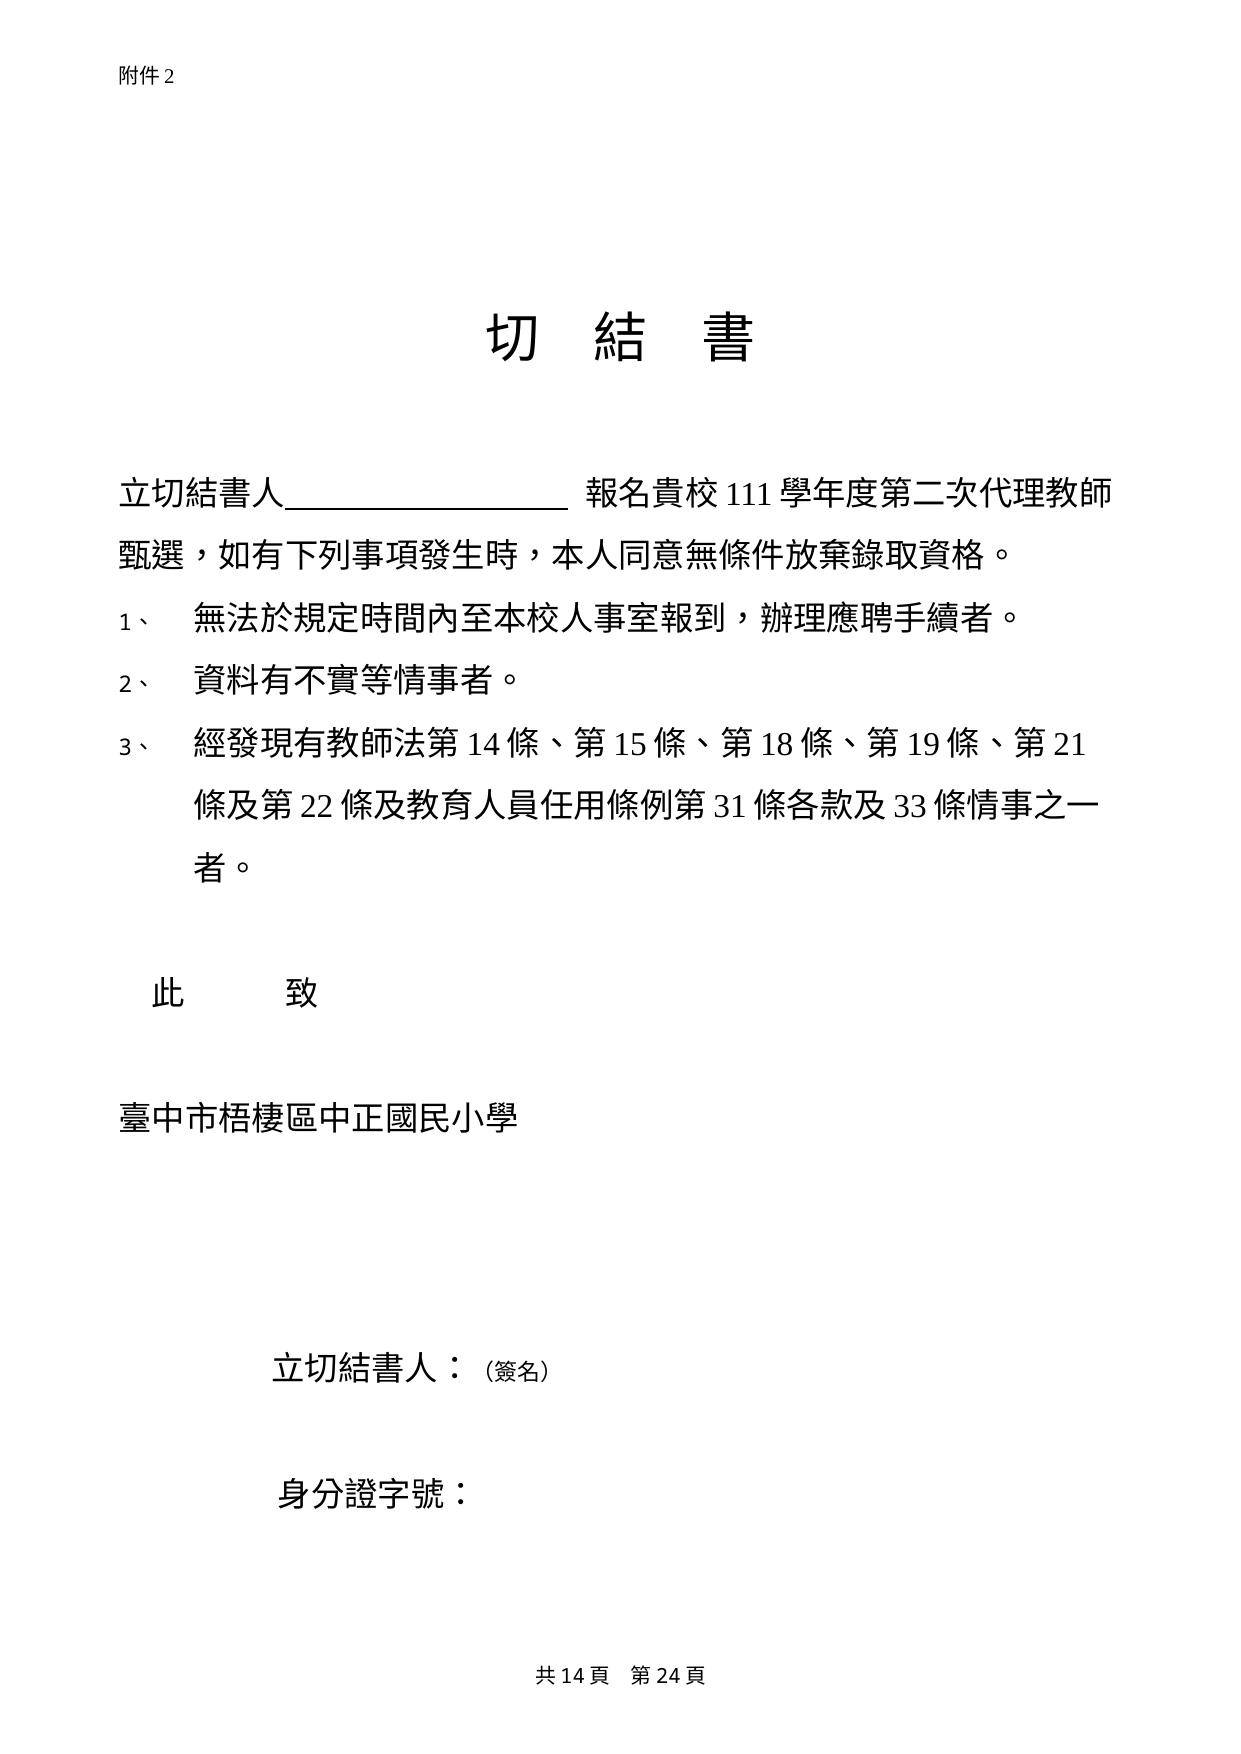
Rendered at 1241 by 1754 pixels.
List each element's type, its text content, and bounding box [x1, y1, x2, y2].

list 資料有不實等情事者。 [118, 636, 1122, 699]
text 切 結 書 [118, 261, 1122, 386]
text 身分證字號： [118, 1449, 1122, 1511]
text 立切結書人：（簽名） [118, 1324, 1122, 1386]
list 經發現有教師法第14條、第15條、第18條、第19條、第21條及第22條及教育人員任用條例第31條各款及33條情事之一者。 [118, 699, 1122, 886]
list 無法於規定時間內至本校人事室報到，辦理應聘手續者。 [118, 574, 1122, 636]
text 此 致 [118, 949, 1122, 1011]
text 立切結書人 報名貴校111學年度第二次代理教師甄選，如有下列事項發生時，本人同意無條件放棄錄取資格。 [118, 449, 1122, 574]
text 臺中市梧棲區中正國民小學 [118, 1074, 1122, 1136]
